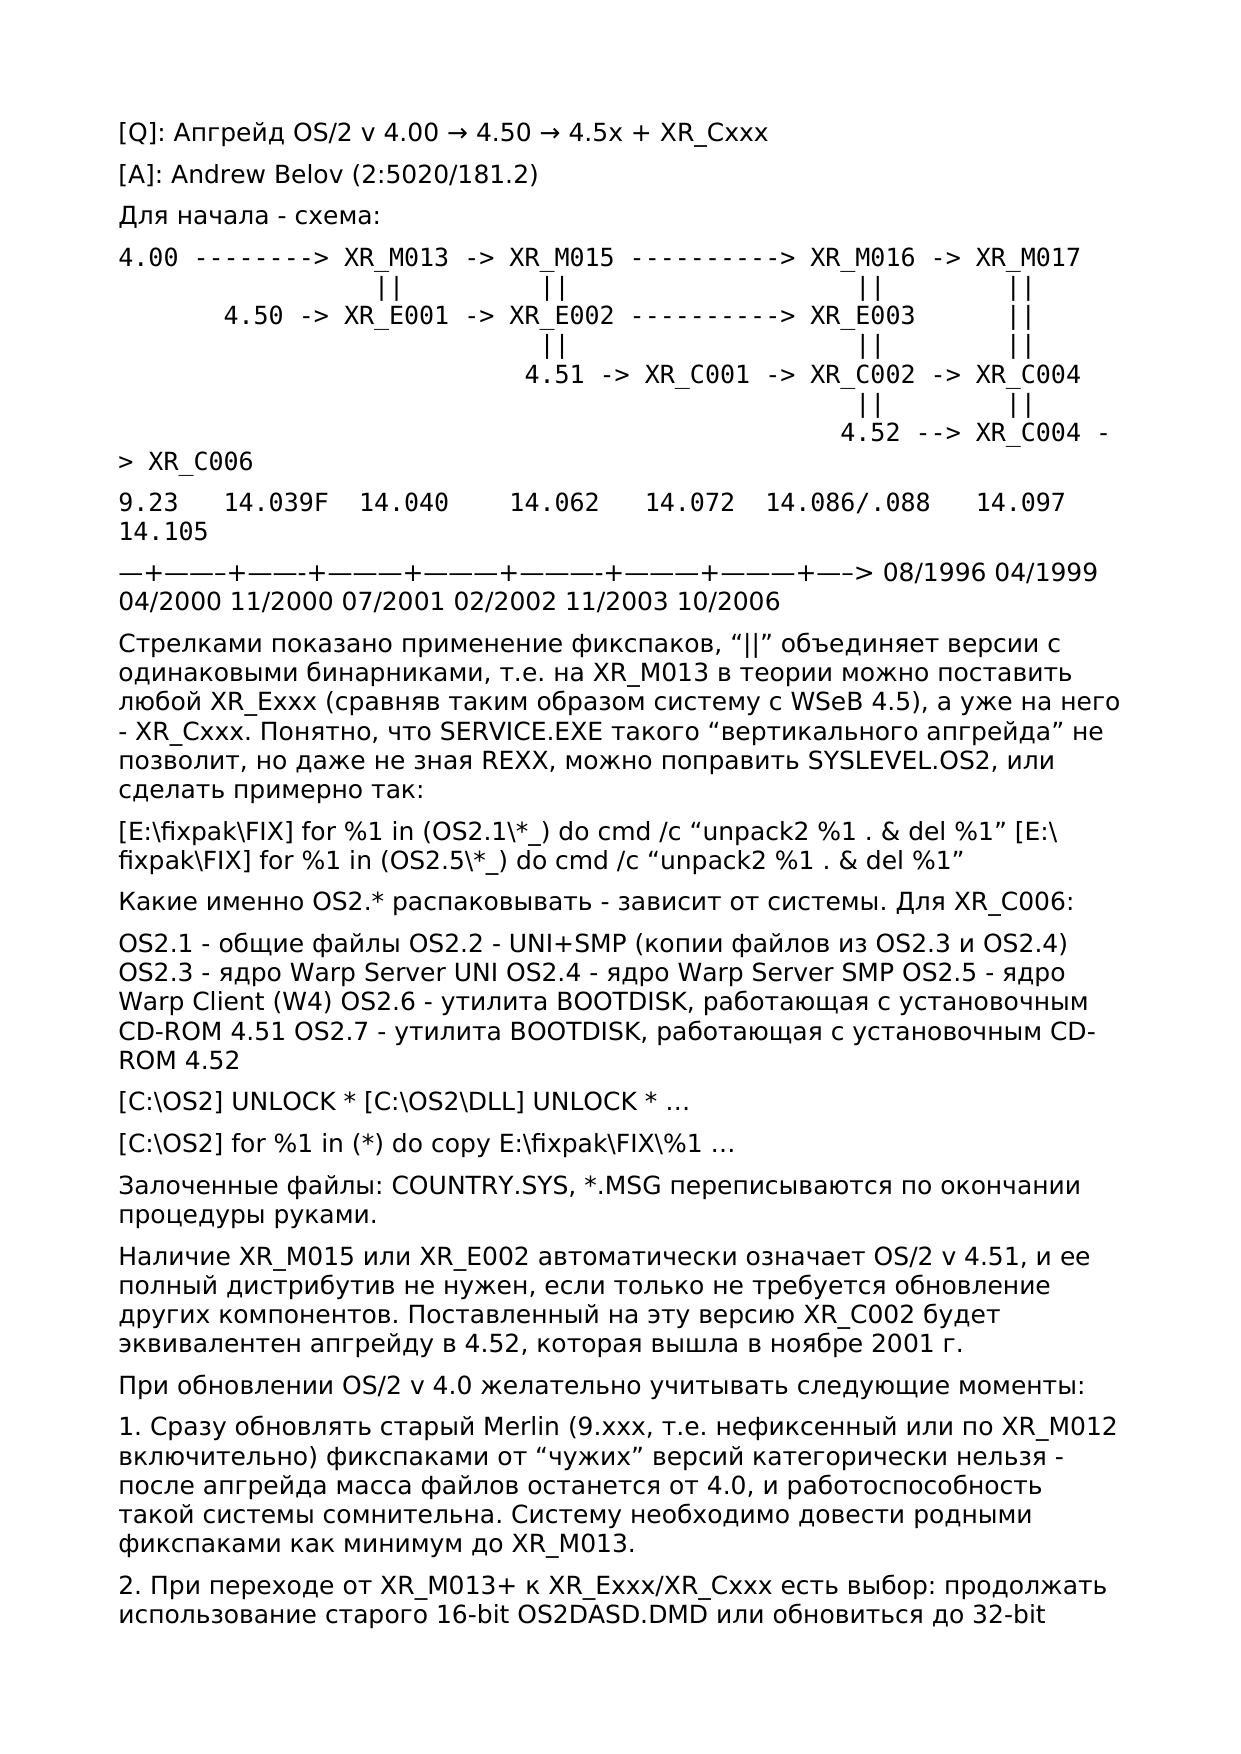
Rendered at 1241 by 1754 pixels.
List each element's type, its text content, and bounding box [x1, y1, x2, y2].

text [A]: Andrew Belov (2:5020/181.2) [118, 160, 1122, 189]
text Стрелками показано применение фикспаков, “||” объединяет версии с одинаковыми бинарниками, т.е. на XR_M013 в теории можно поставить любой XR_Exxx (сравняв таким образом систему с WSeB 4.5), а уже на него - XR_Cxxx. Понятно, что SERVICE.EXE такого “вертикального апгрейда” не позволит, но даже не зная REXX, можно поправить SYSLEVEL.OS2, или сделать примерно так: [118, 629, 1122, 804]
text При обновлении OS/2 v 4.0 желательно учитывать следующие моменты: [118, 1371, 1122, 1400]
text 1. Сразу обновлять старый Merlin (9.xxx, т.е. нефиксенный или по XR_M012 включительно) фикспаками от “чужих” версий категорически нельзя - после апгрейда масса файлов останется от 4.0, и работоспособность такой системы сомнительна. Систему необходимо довести родными фикспаками как минимум до XR_M013. [118, 1412, 1122, 1558]
text [C:\OS2] for %1 in (*) do copy E:\fixpak\FIX\%1 … [118, 1129, 1122, 1158]
text 9.23 14.039F 14.040 14.062 14.072 14.086/.088 14.097 14.105 [118, 488, 1122, 547]
text —+——–+——-+———+———+———-+———+———+—–> 08/1996 04/1999 04/2000 11/2000 07/2001 02/2002 11/2003 10/2006 [118, 558, 1122, 617]
text 2. При переходе от XR_M013+ к XR_Exxx/XR_Cxxx есть выбор: продолжать использование старого 16-bit OS2DASD.DMD или обновиться до 32-bit [118, 1571, 1122, 1629]
text [E:\fixpak\FIX] for %1 in (OS2.1\*_) do cmd /c “unpack2 %1 . & del %1” [E:\fixpak\FIX] for %1 in (OS2.5\*_) do cmd /c “unpack2 %1 . & del %1” [118, 817, 1122, 875]
text 4.00 --------> XR_M013 -> XR_M015 ----------> XR_M016 -> XR_M017 || || || || 4.50 -> XR_E001 -> XR_E002 ----------> XR_E003 || || || || 4.51 -> XR_C001 -> XR_C002 -> XR_C004 || || 4.52 --> XR_C004 -> XR_C006 [118, 243, 1122, 476]
text Залоченные файлы: COUNTRY.SYS, *.MSG переписываются по окончании процедуры руками. [118, 1171, 1122, 1229]
text [Q]: Апгрейд OS/2 v 4.00 → 4.50 → 4.5x + XR_Cxxx [118, 118, 1122, 147]
text Какие именно OS2.* распаковывать - зависит от системы. Для XR_C006: [118, 887, 1122, 917]
text Для начала - схема: [118, 201, 1122, 231]
text OS2.1 - общие файлы OS2.2 - UNI+SMP (копии файлов из OS2.3 и OS2.4) OS2.3 - ядро Warp Server UNI OS2.4 - ядро Warp Server SMP OS2.5 - ядро Warp Client (W4) OS2.6 - утилита BOOTDISK, работающая с установочным CD-ROM 4.51 OS2.7 - утилита BOOTDISK, работающая с установочным CD-ROM 4.52 [118, 929, 1122, 1075]
text Hаличие XR_M015 или XR_E002 автоматически означает OS/2 v 4.51, и ее полный дистрибутив не нужен, если только не требуется обновление других компонентов. Поставленный на эту версию XR_C002 будет эквивалентен апгрейду в 4.52, которая вышла в ноябре 2001 г. [118, 1242, 1122, 1358]
text [C:\OS2] UNLOCK * [C:\OS2\DLL] UNLOCK * … [118, 1087, 1122, 1117]
